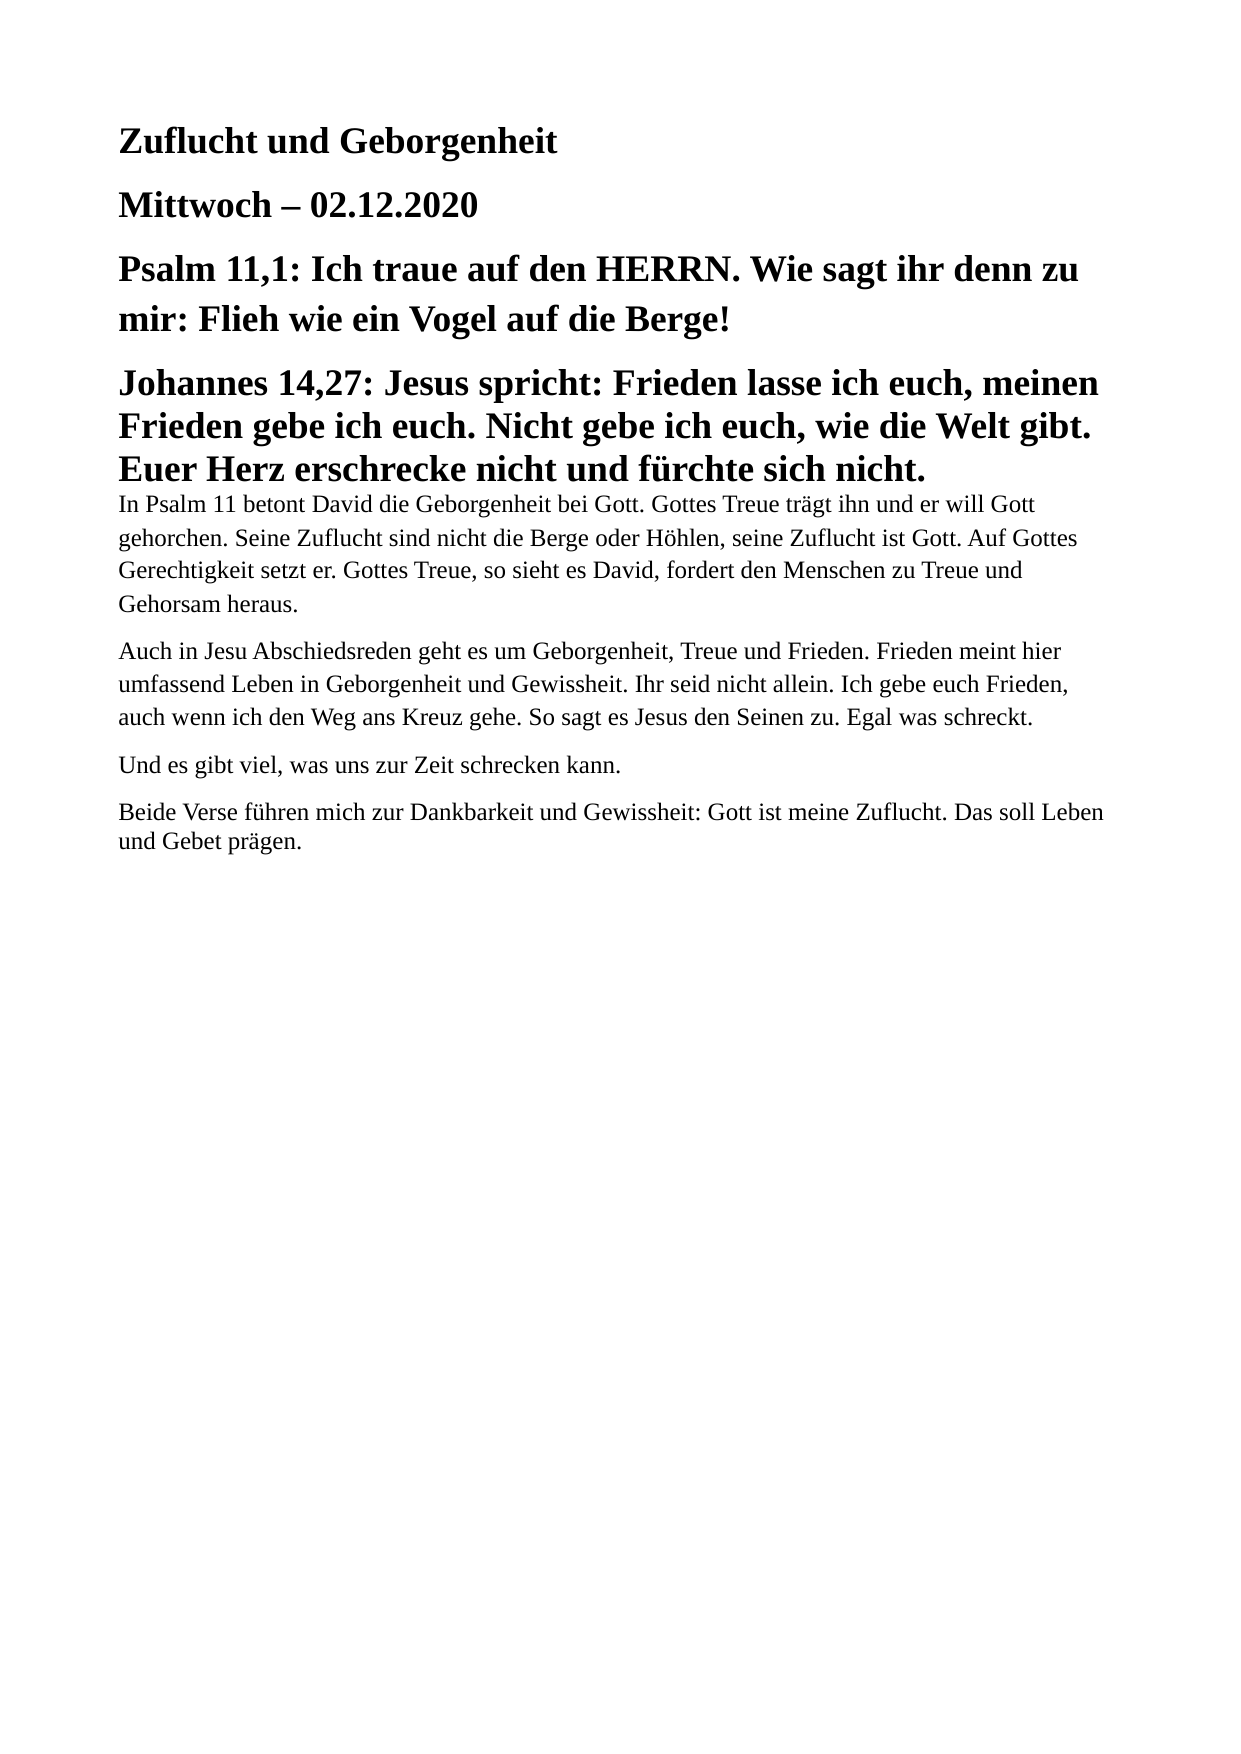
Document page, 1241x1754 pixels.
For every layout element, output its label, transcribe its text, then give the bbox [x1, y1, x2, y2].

text Auch in Jesu Abschiedsreden geht es um Geborgenheit, Treue und Frieden. Frieden meint hier umfassend Leben in Geborgenheit und Gewissheit. Ihr seid nicht allein. Ich gebe euch Frieden, auch wenn ich den Weg ans Kreuz gehe. So sagt es Jesus den Seinen zu. Egal was schreckt. [118, 636, 1122, 731]
text Beide Verse führen mich zur Dankbarkeit und Gewissheit: Gott ist meine Zuflucht. Das soll Leben und Gebet prägen. [118, 797, 1122, 855]
text Zuflucht und Geborgenheit [118, 118, 1122, 161]
text Psalm 11,1: Ich traue auf den HERRN. Wie sagt ihr denn zu mir: Flieh wie ein Vogel auf die Berge! [118, 246, 1122, 339]
text Und es gibt viel, was uns zur Zeit schrecken kann. [118, 750, 1122, 779]
text In Psalm 11 betont David die Geborgenheit bei Gott. Gottes Treue trägt ihn und er will Gott gehorchen. Seine Zuflucht sind nicht die Berge oder Höhlen, seine Zuflucht ist Gott. Auf Gottes Gerechtigkeit setzt er. Gottes Treue, so sieht es David, fordert den Menschen zu Treue und Gehorsam heraus. [118, 489, 1122, 617]
text Mittwoch – 02.12.2020 [118, 182, 1122, 225]
text Johannes 14,27: Jesus spricht: Frieden lasse ich euch, meinen Frieden gebe ich euch. Nicht gebe ich euch, wie die Welt gibt. Euer Herz erschrecke nicht und fürchte sich nicht. [118, 360, 1122, 489]
